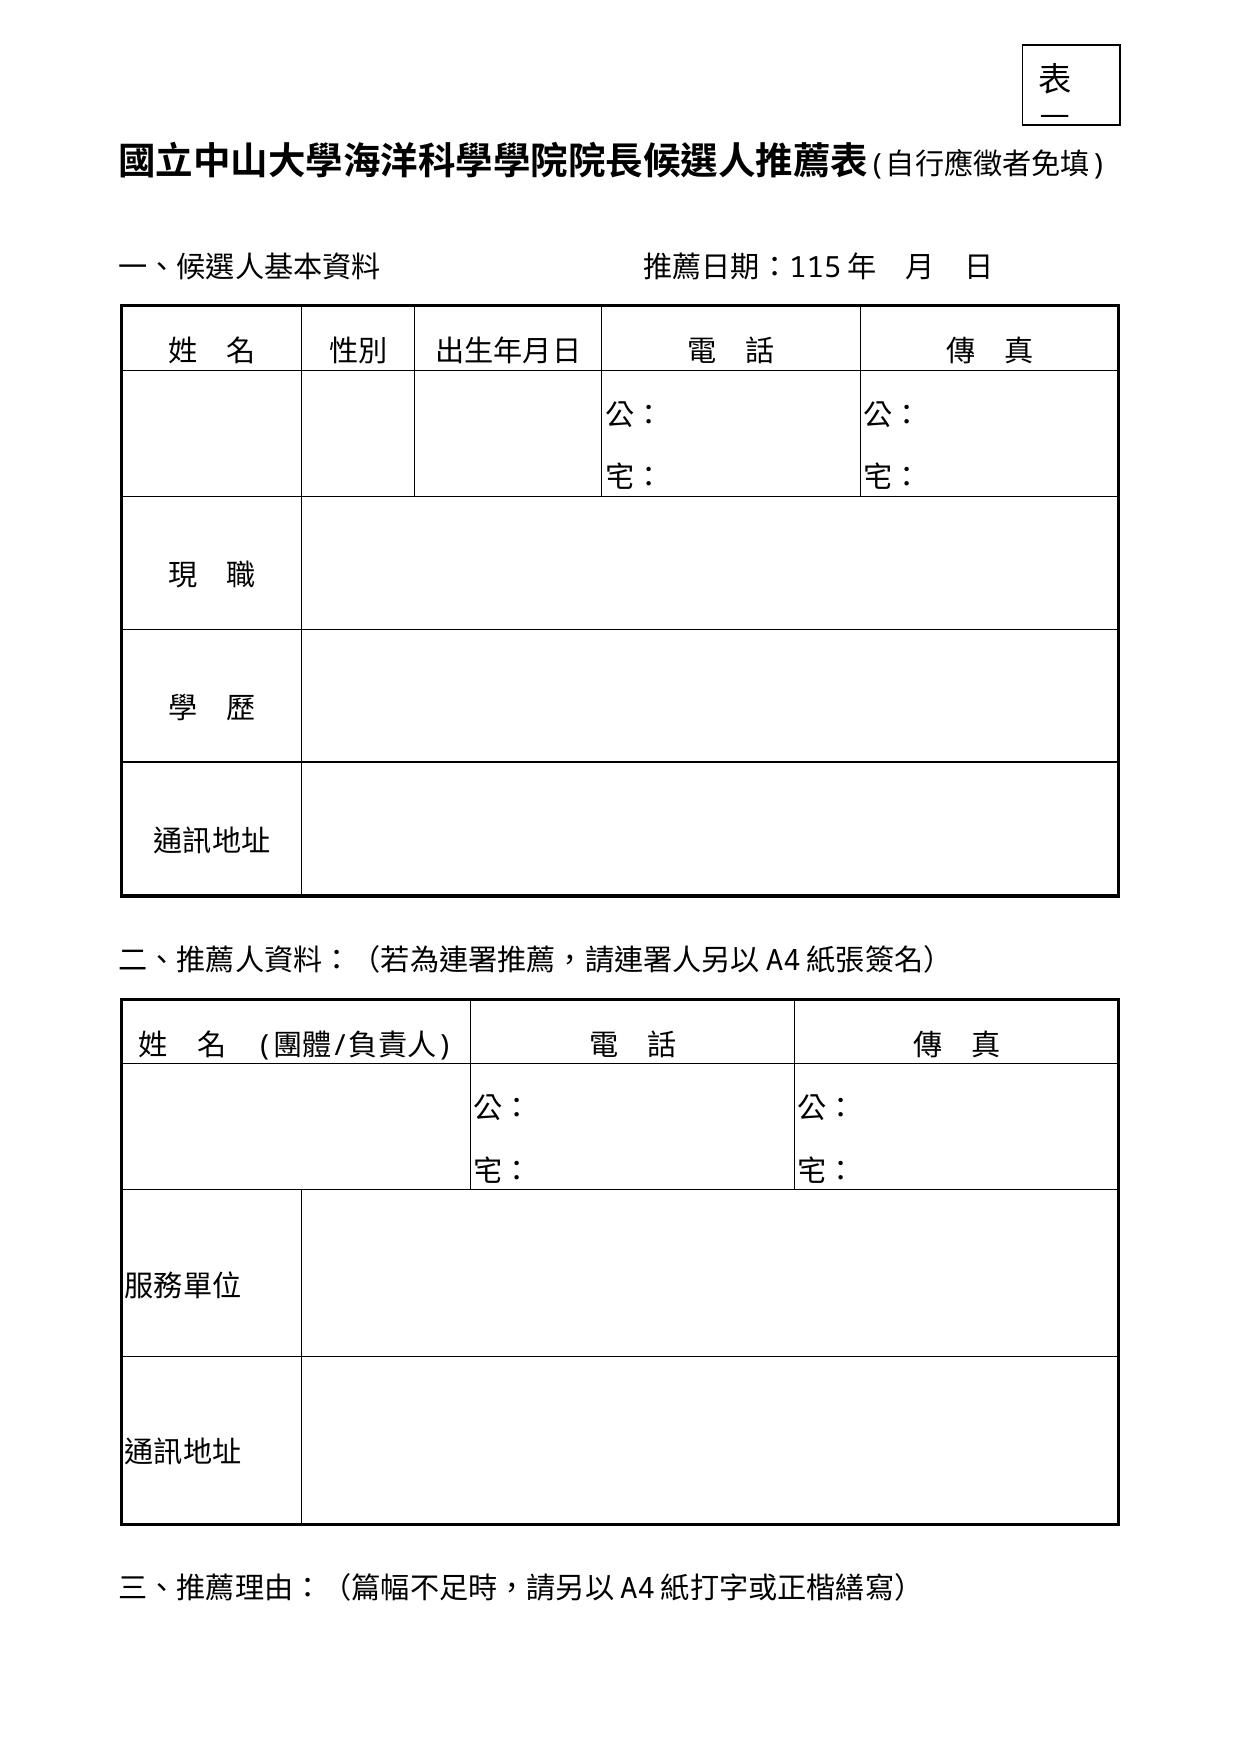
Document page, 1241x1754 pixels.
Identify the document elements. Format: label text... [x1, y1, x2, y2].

text 一、候選人基本資料 推薦日期：115年 月 日 [118, 223, 1122, 285]
table_cell [302, 763, 1117, 894]
table_cell [302, 1190, 1117, 1356]
table_cell [123, 371, 301, 496]
table_cell 通訊地址 [123, 1357, 301, 1522]
table_cell 公： 宅： [795, 1064, 1117, 1189]
table_header 性別 [302, 307, 414, 369]
text 表四 [1038, 53, 1104, 117]
table_cell 學 歷 [123, 630, 301, 761]
table_header 姓 名 [123, 307, 301, 369]
table_cell 公： 宅： [861, 371, 1117, 496]
table_cell [302, 497, 1117, 628]
table_header 電 話 [471, 1001, 794, 1063]
table_header 傳 真 [861, 307, 1117, 369]
text 國立中山大學海洋科學學院院長候選人推薦表(自行應徵者免填) [118, 131, 1122, 185]
table_cell 公： 宅： [471, 1064, 794, 1189]
table_cell [123, 1064, 470, 1189]
table_cell [302, 1357, 1117, 1522]
table_header 姓 名 (團體/負責人) [123, 1001, 470, 1063]
table_cell [415, 371, 601, 496]
table_header 出生年月日 [415, 307, 601, 369]
table_cell 公： 宅： [602, 371, 860, 496]
table_cell 通訊地址 [123, 763, 301, 894]
table_header 電 話 [602, 307, 860, 369]
table_cell 現 職 [123, 497, 301, 628]
text 三、推薦理由：（篇幅不足時，請另以A4紙打字或正楷繕寫） [118, 1544, 1122, 1607]
text 二、推薦人資料：（若為連署推薦，請連署人另以A4紙張簽名） [118, 916, 1122, 979]
table_cell [302, 630, 1117, 761]
table_header 傳 真 [795, 1001, 1117, 1063]
table_cell 服務單位 [123, 1190, 301, 1356]
text 國立中山大學海洋科學學院院長候選人推薦表(自行應徵者免填) [1023, 46, 1119, 124]
table_cell [302, 371, 414, 496]
